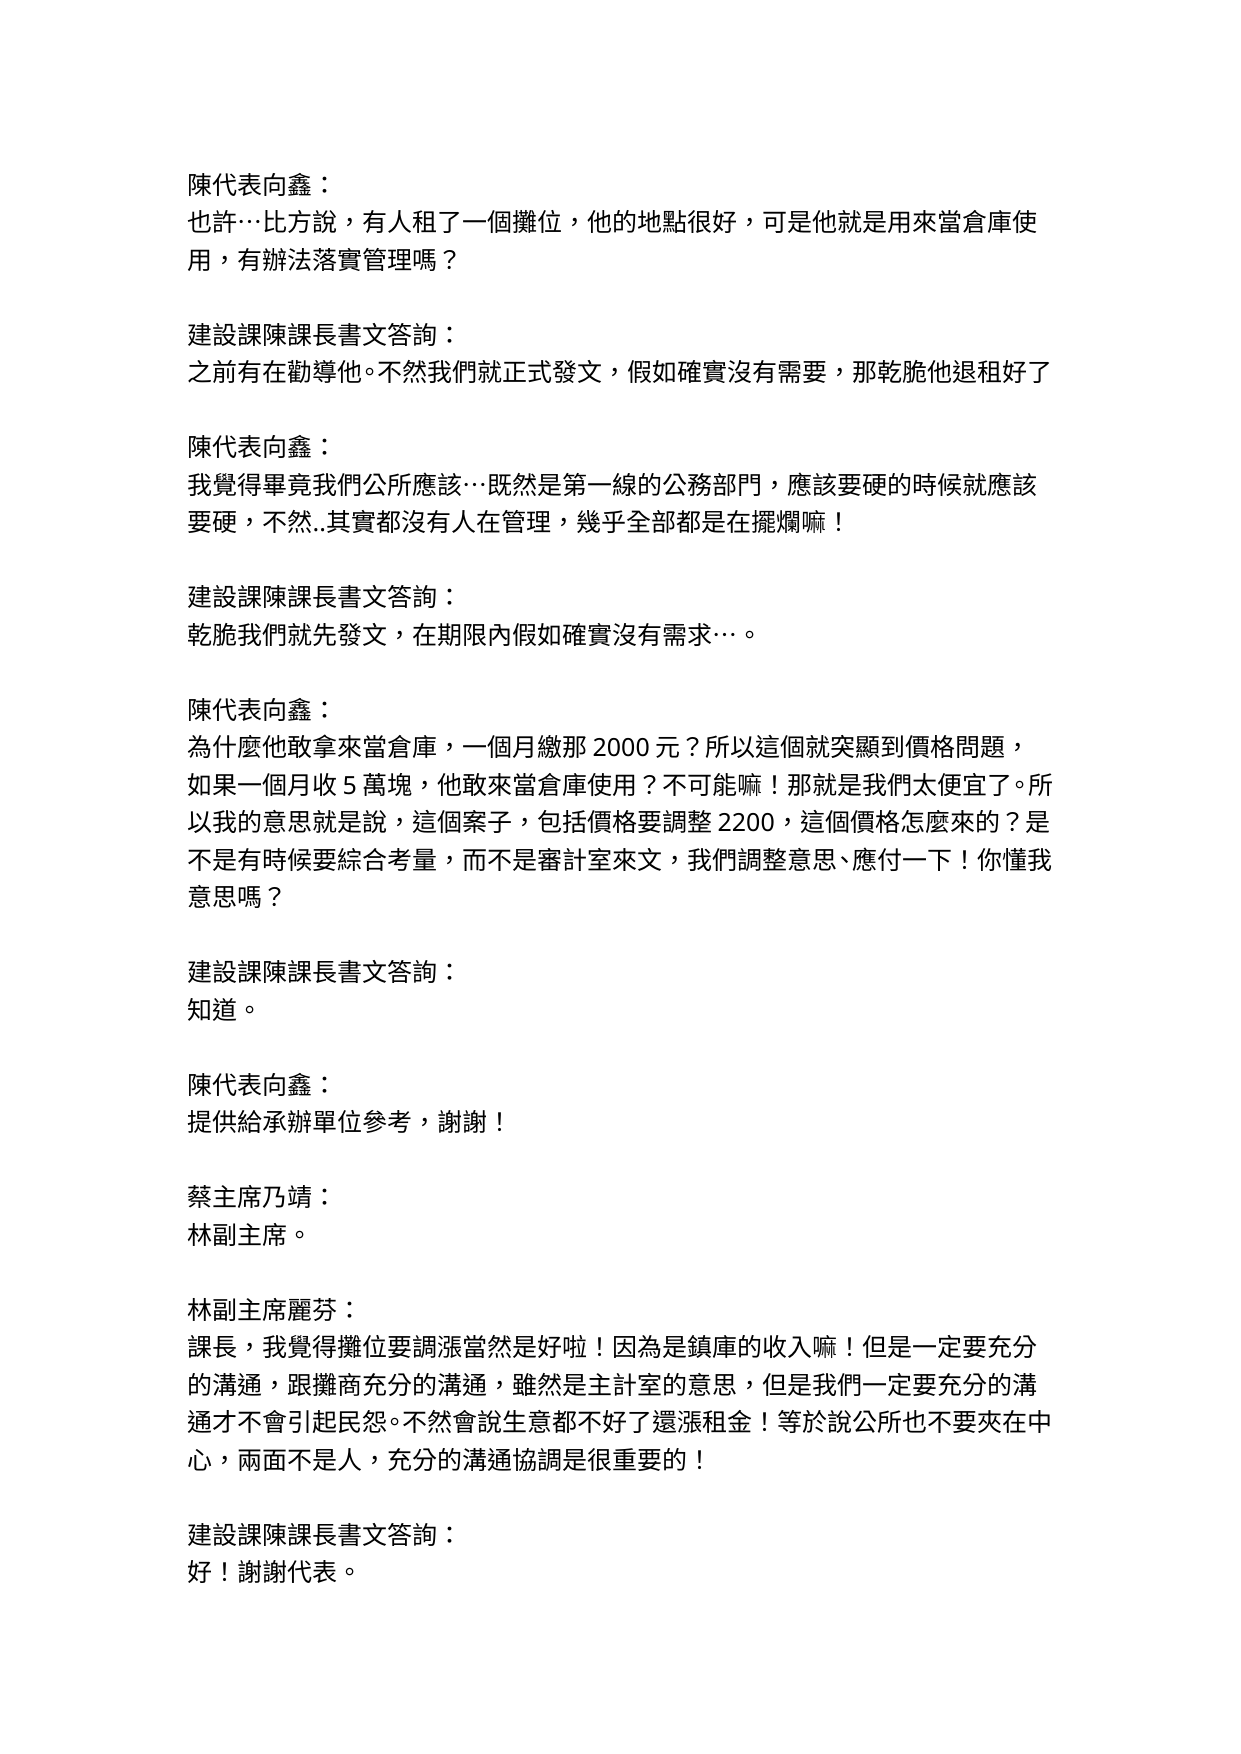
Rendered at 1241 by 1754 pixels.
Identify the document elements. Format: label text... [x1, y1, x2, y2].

text 課長，我覺得攤位要調漲當然是好啦！因為是鎮庫的收入嘛！但是一定要充分的溝通，跟攤商充分的溝通，雖然是主計室的意思，但是我們一定要充分的溝通才不會引起民怨。不然會說生意都不好了還漲租金！等於說公所也不要夾在中心，兩面不是人，充分的溝通協調是很重要的！ [187, 1327, 1053, 1477]
text 提供給承辦單位參考，謝謝！ [187, 1102, 1053, 1139]
text 林副主席麗芬： [187, 1289, 1053, 1327]
text 為什麼他敢拿來當倉庫，一個月繳那2000元？所以這個就突顯到價格問題，如果一個月收5萬塊，他敢來當倉庫使用？不可能嘛！那就是我們太便宜了。所以我的意思就是說，這個案子，包括價格要調整2200，這個價格怎麼來的？是不是有時候要綜合考量，而不是審計室來文，我們調整意思、應付一下！你懂我意思嗎？ [187, 727, 1053, 914]
text 陳代表向鑫： [187, 164, 1053, 202]
text 建設課陳課長書文答詢： [187, 577, 1053, 614]
text 建設課陳課長書文答詢： [187, 952, 1053, 989]
text 陳代表向鑫： [187, 427, 1053, 464]
text 建設課陳課長書文答詢： [187, 314, 1053, 352]
text 之前有在勸導他。不然我們就正式發文，假如確實沒有需要，那乾脆他退租好了。 [187, 352, 1053, 389]
text 我覺得畢竟我們公所應該…既然是第一線的公務部門，應該要硬的時候就應該要硬，不然..其實都沒有人在管理，幾乎全部都是在擺爛嘛！ [187, 464, 1053, 539]
text 好！謝謝代表。 [187, 1552, 1053, 1589]
text 建設課陳課長書文答詢： [187, 1514, 1053, 1552]
text 蔡主席乃靖： [187, 1177, 1053, 1214]
text 陳代表向鑫： [187, 1064, 1053, 1102]
text 林副主席。 [187, 1214, 1053, 1252]
text 乾脆我們就先發文，在期限內假如確實沒有需求…。 [187, 614, 1053, 652]
text 知道。 [187, 989, 1053, 1027]
text 也許…比方說，有人租了一個攤位，他的地點很好，可是他就是用來當倉庫使用，有辦法落實管理嗎？ [187, 202, 1053, 277]
text 陳代表向鑫： [187, 689, 1053, 727]
